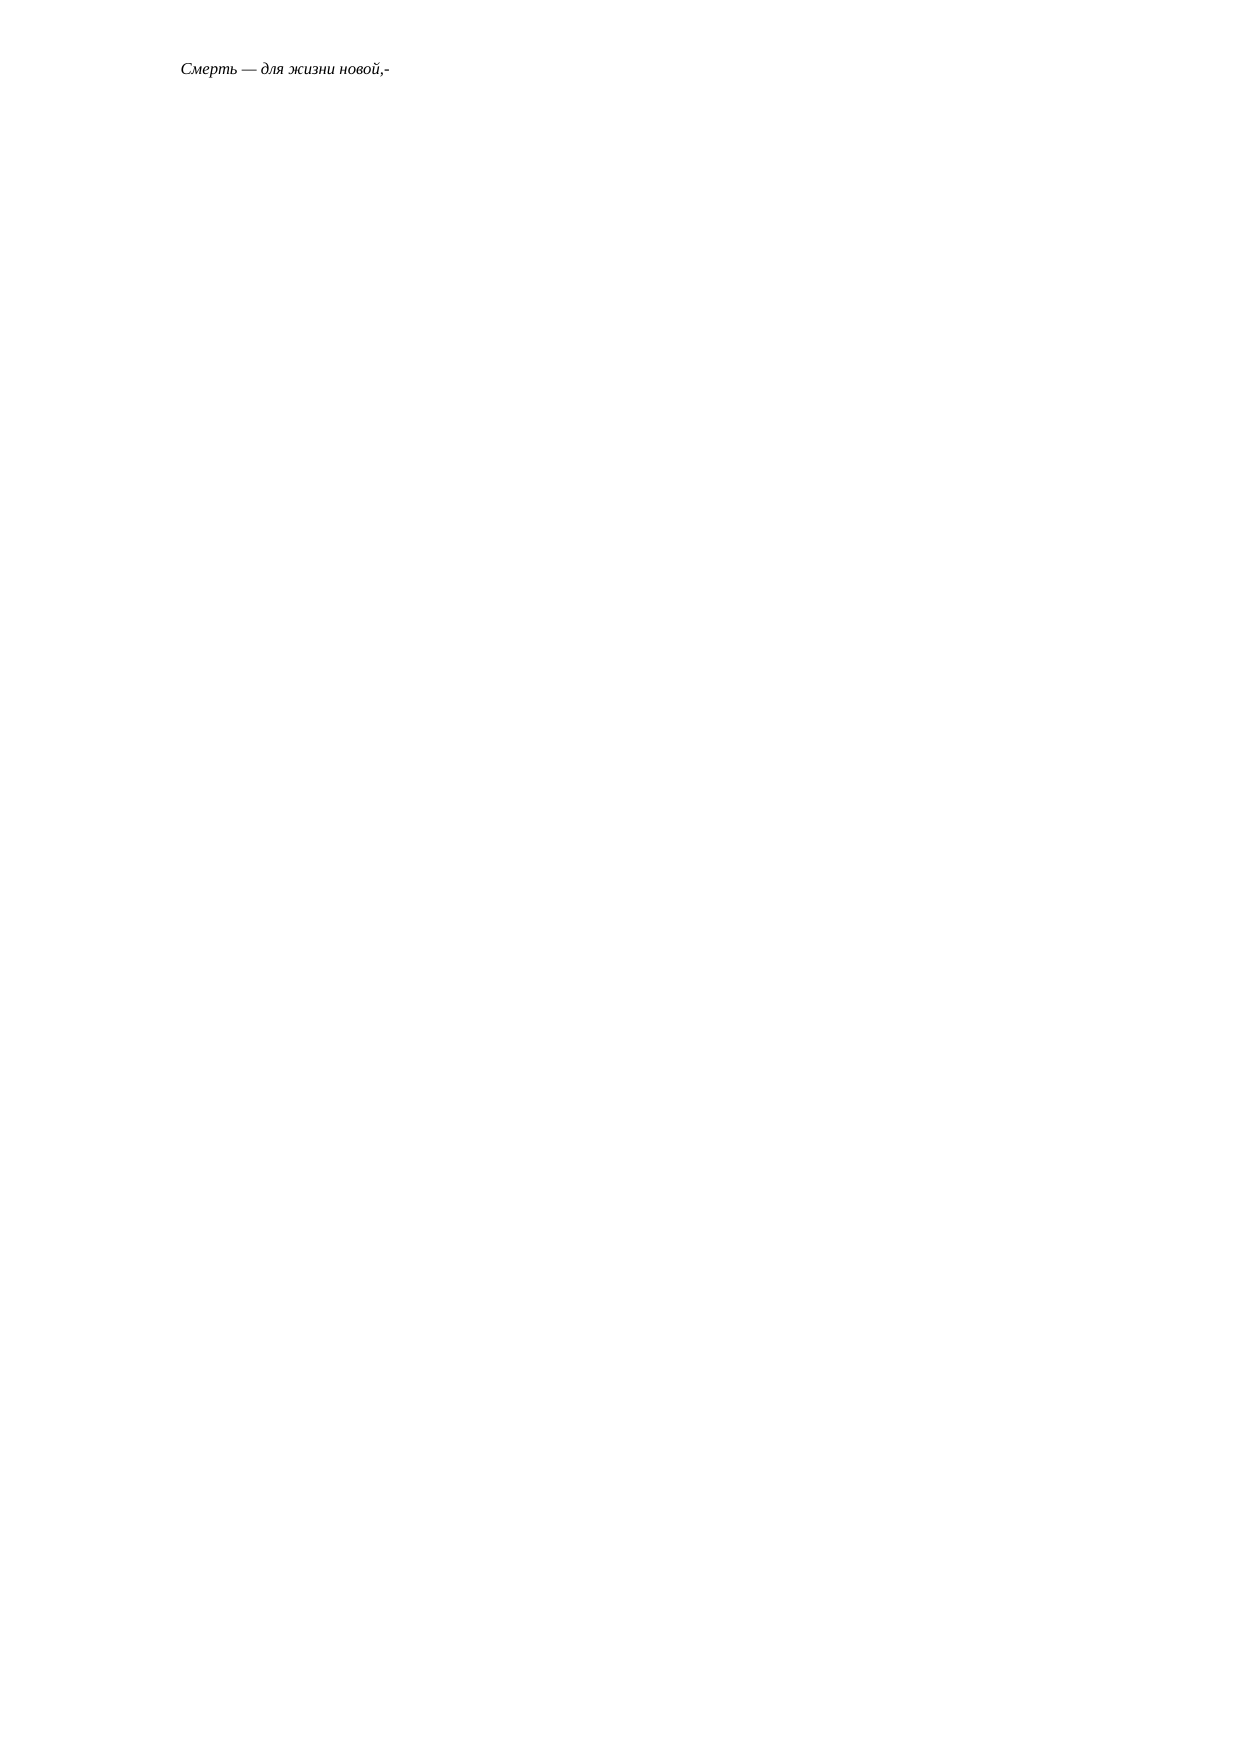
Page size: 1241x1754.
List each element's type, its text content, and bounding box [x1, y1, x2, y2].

text Смерть — для жизни новой,- [180, 59, 615, 78]
